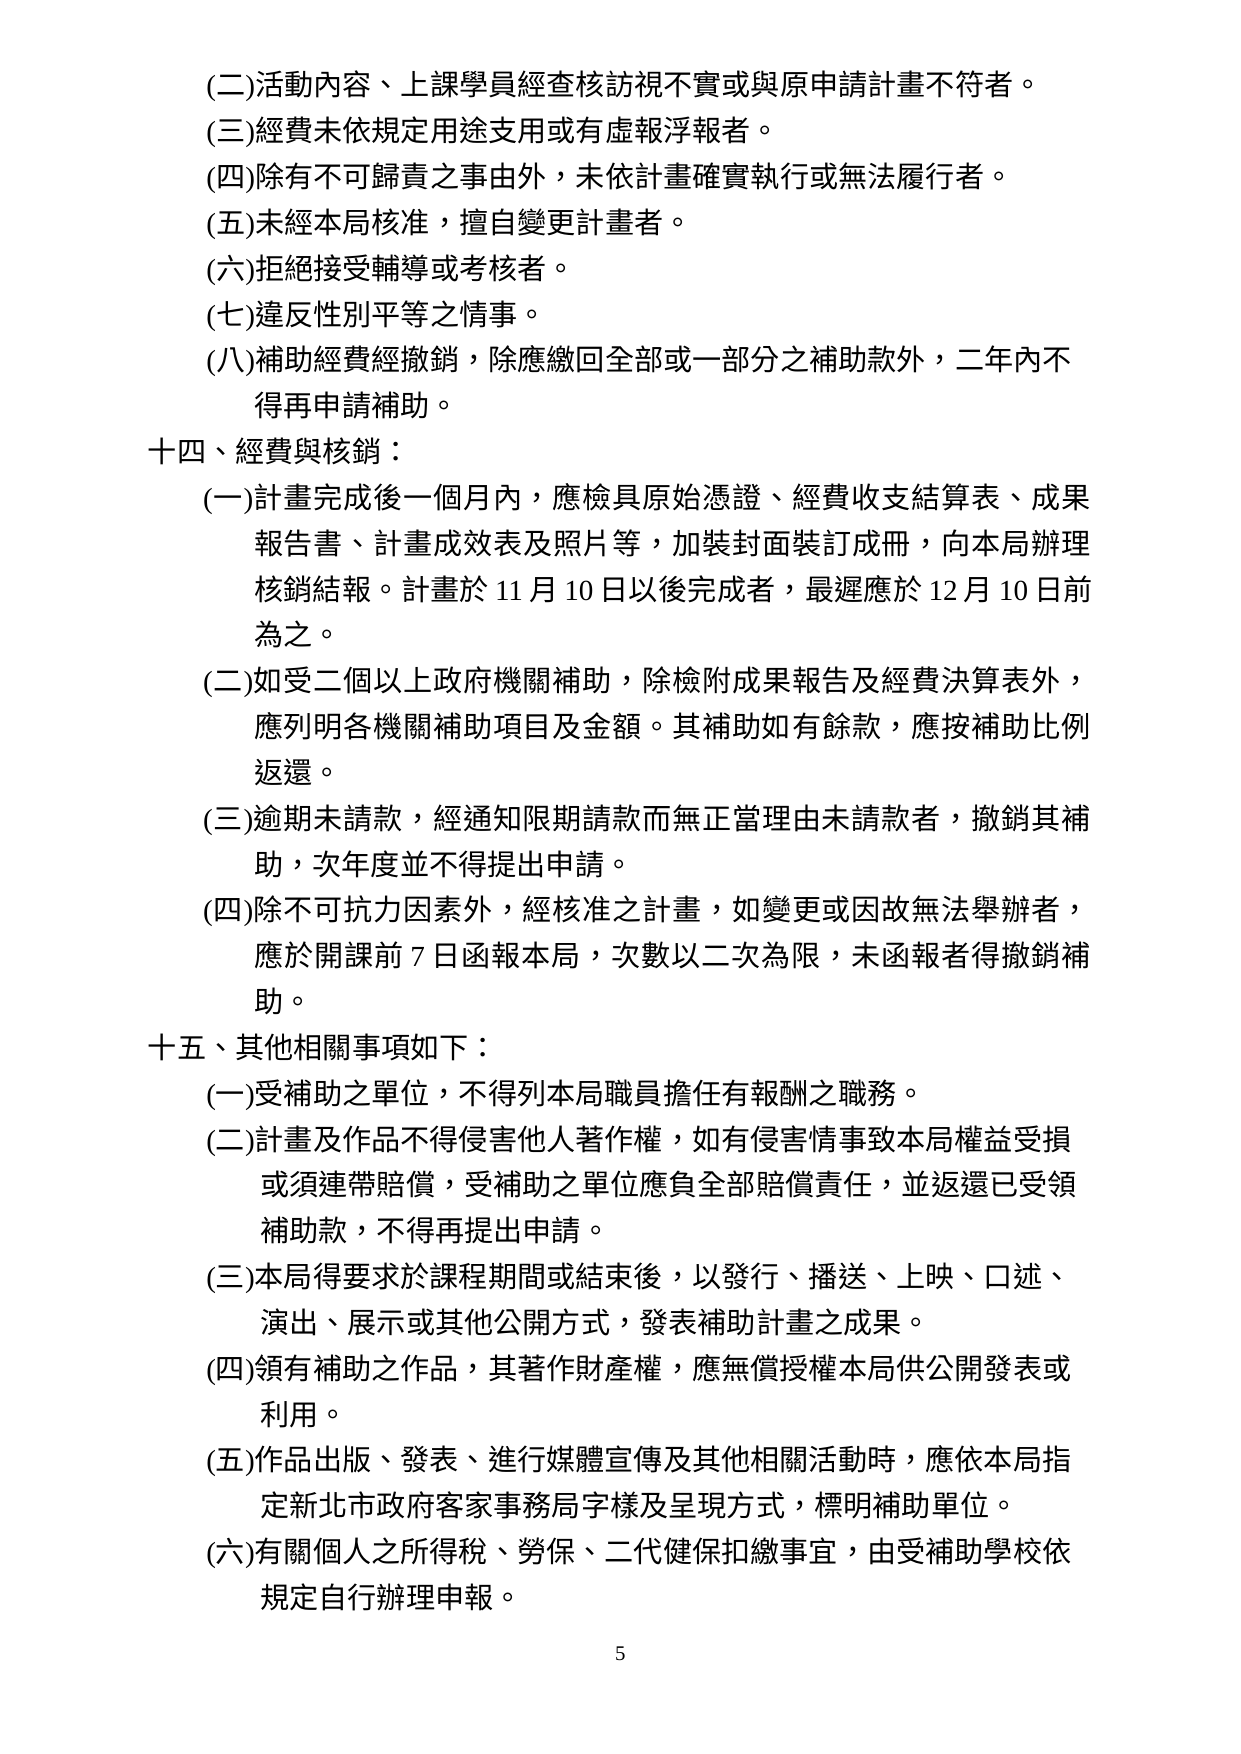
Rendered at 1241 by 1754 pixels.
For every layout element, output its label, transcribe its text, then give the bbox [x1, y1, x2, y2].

text (二)活動內容、上課學員經查核訪視不實或與原申請計畫不符者。 [206, 59, 1092, 105]
text (五)未經本局核准，擅自變更計畫者。 [206, 197, 1092, 242]
text (七)違反性別平等之情事。 [206, 288, 1092, 334]
text (二)計畫及作品不得侵害他人著作權，如有侵害情事致本局權益受損或須連帶賠償，受補助之單位應負全部賠償責任，並返還已受領補助款，不得再提出申請。 [206, 1113, 1092, 1251]
text (三)逾期未請款，經通知限期請款而無正當理由未請款者，撤銷其補助，次年度並不得提出申請。 [203, 792, 1092, 884]
text (八)補助經費經撤銷，除應繳回全部或一部分之補助款外，二年內不得再申請補助。 [206, 334, 1092, 426]
text 十四、經費與核銷： [148, 426, 1092, 472]
text (六)有關個人之所得稅、勞保、二代健保扣繳事宜，由受補助學校依規定自行辦理申報。 [206, 1526, 1092, 1617]
text (四)除有不可歸責之事由外，未依計畫確實執行或無法履行者。 [206, 151, 1092, 197]
text (一)受補助之單位，不得列本局職員擔任有報酬之職務。 [206, 1067, 1092, 1113]
text (六)拒絕接受輔導或考核者。 [206, 242, 1092, 288]
text (五)作品出版、發表、進行媒體宣傳及其他相關活動時，應依本局指定新北市政府客家事務局字樣及呈現方式，標明補助單位。 [206, 1434, 1092, 1526]
text (三)經費未依規定用途支用或有虛報浮報者。 [206, 105, 1092, 151]
text (一)計畫完成後一個月內，應檢具原始憑證、經費收支結算表、成果報告書、計畫成效表及照片等，加裝封面裝訂成冊，向本局辦理核銷結報。計畫於11月10日以後完成者，最遲應於12月10日前為之。 [203, 472, 1092, 655]
text (四)除不可抗力因素外，經核准之計畫，如變更或因故無法舉辦者，應於開課前7日函報本局，次數以二次為限，未函報者得撤銷補助。 [203, 884, 1092, 1022]
text (二)如受二個以上政府機關補助，除檢附成果報告及經費決算表外，應列明各機關補助項目及金額。其補助如有餘款，應按補助比例返還。 [203, 655, 1092, 792]
text 十五、其他相關事項如下： [148, 1022, 1092, 1067]
text (三)本局得要求於課程期間或結束後，以發行、播送、上映、口述、演出、展示或其他公開方式，發表補助計畫之成果。 [206, 1251, 1092, 1342]
text (四)領有補助之作品，其著作財產權，應無償授權本局供公開發表或利用。 [206, 1342, 1092, 1434]
